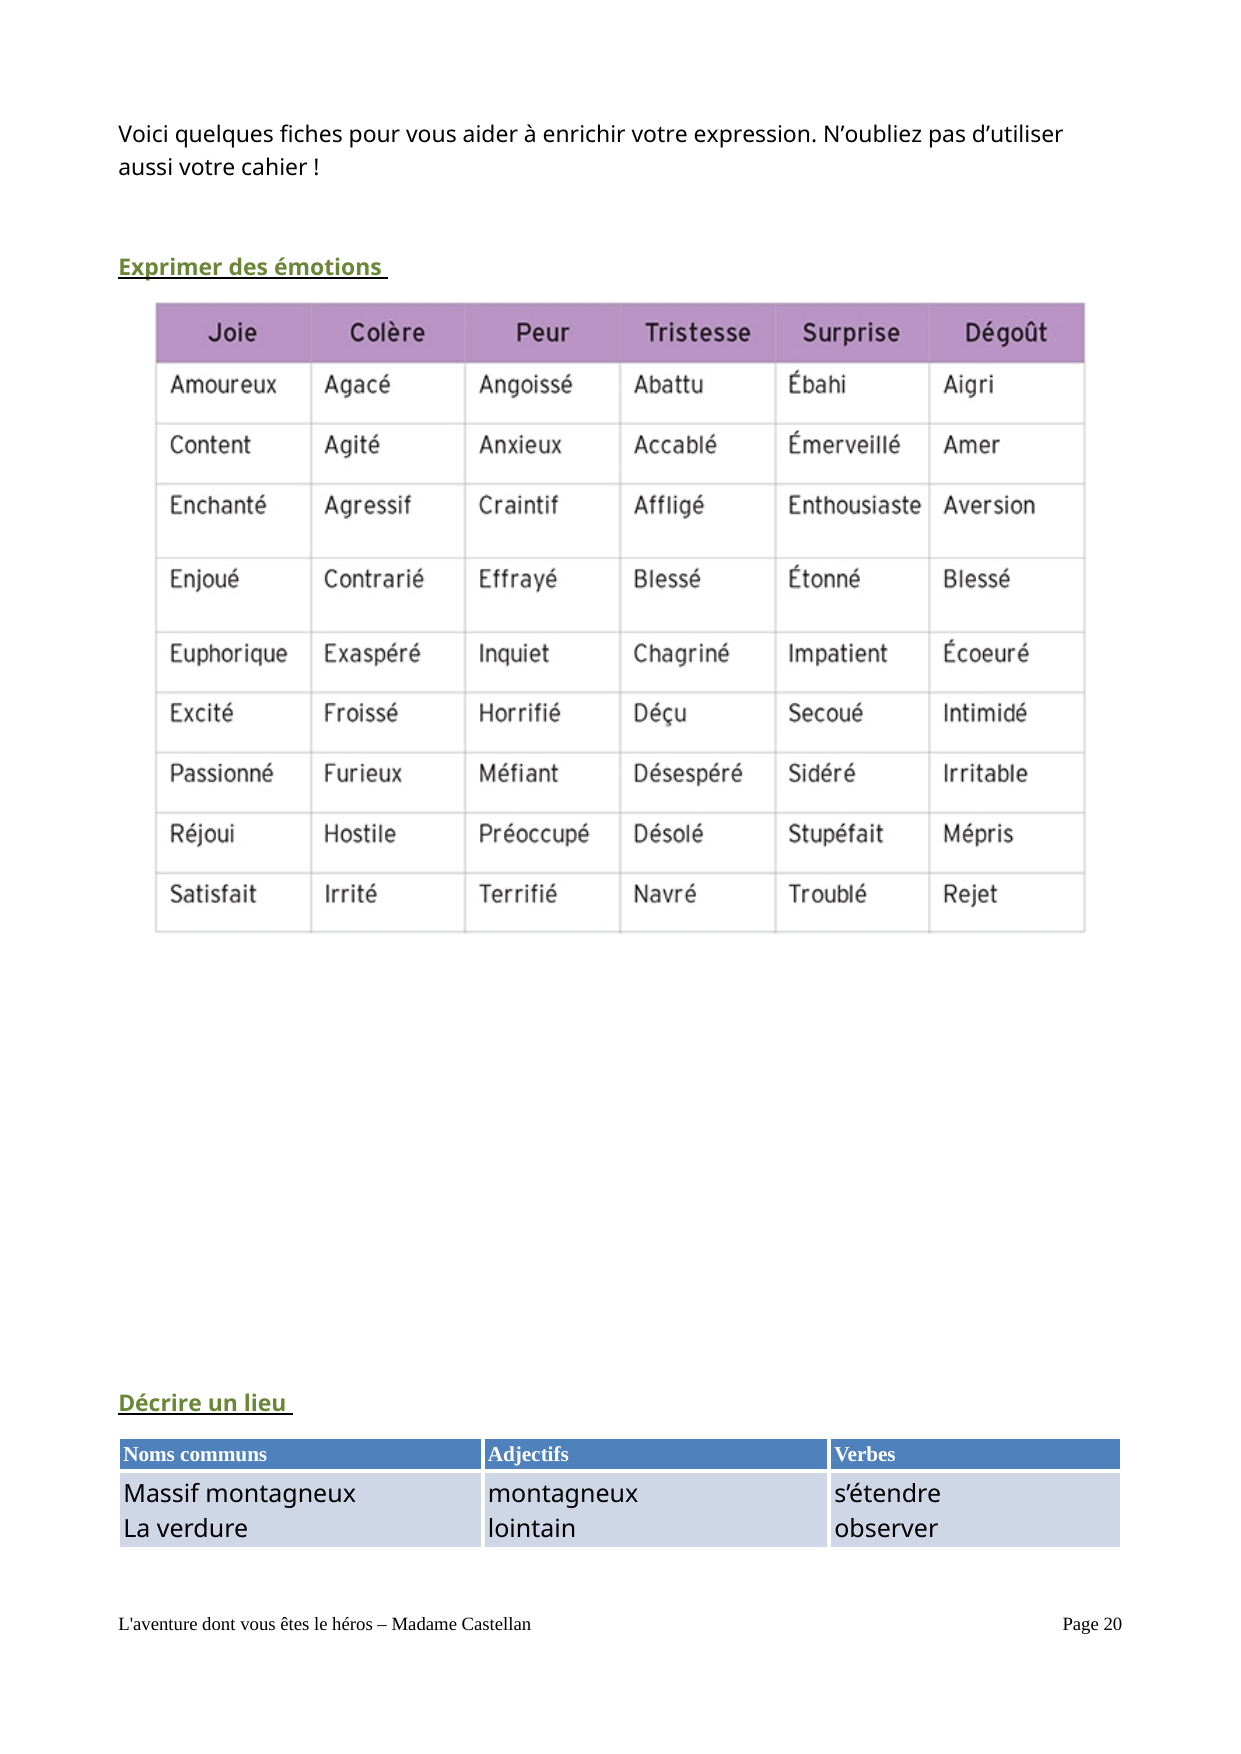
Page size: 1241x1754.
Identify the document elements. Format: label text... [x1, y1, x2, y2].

picture [153, 300, 1088, 937]
table_header Verbes [831, 1439, 1120, 1469]
table_cell s’étendre observer [831, 1473, 1120, 1547]
table_cell Massif montagneux La verdure [120, 1473, 481, 1547]
text Voici quelques fiches pour vous aider à enrichir votre expression. N’oubliez pas d’utiliser aussi votre cahier ! [118, 118, 1122, 182]
table_cell montagneux lointain [485, 1473, 827, 1547]
text Décrire un lieu [118, 1387, 1122, 1418]
table_header Adjectifs [485, 1439, 827, 1469]
text Exprimer des émotions [118, 251, 1122, 282]
table_header Noms communs [120, 1439, 481, 1469]
